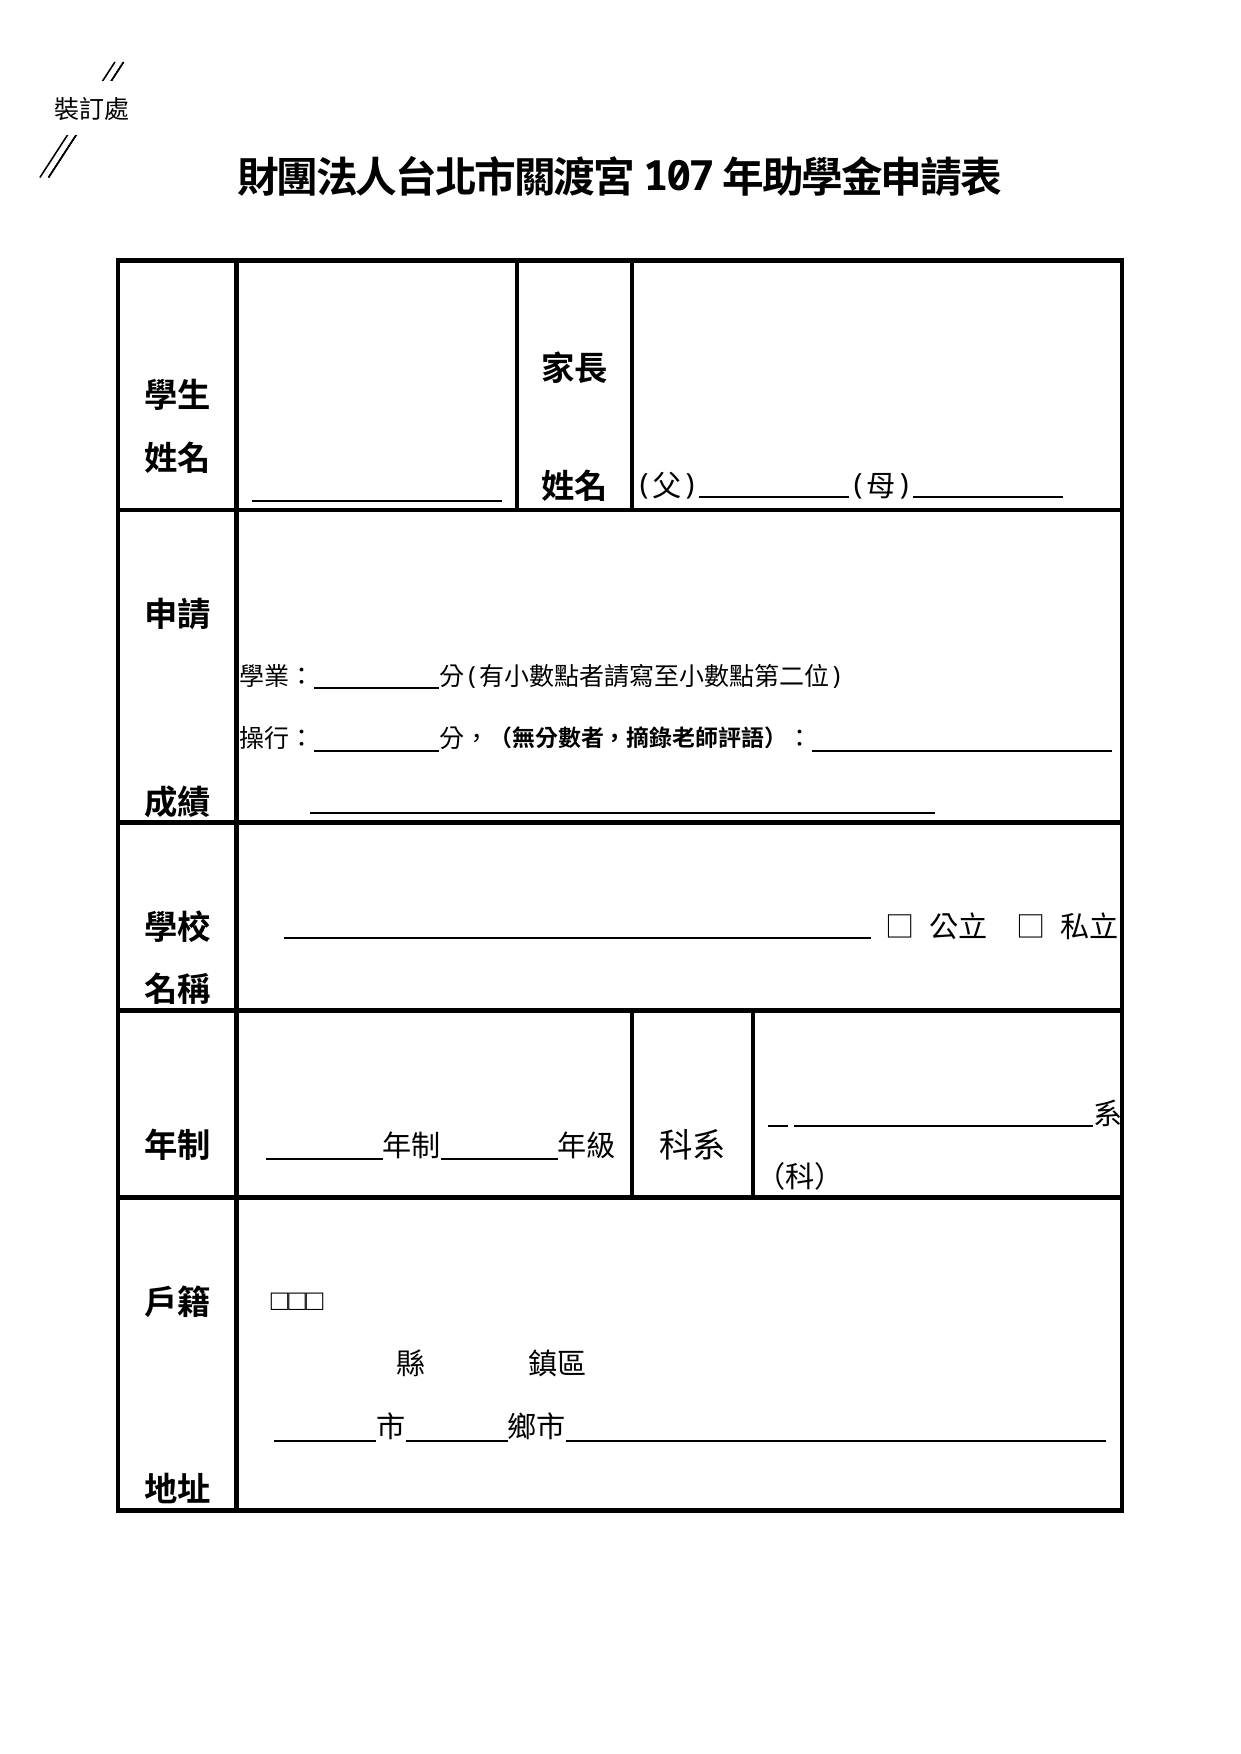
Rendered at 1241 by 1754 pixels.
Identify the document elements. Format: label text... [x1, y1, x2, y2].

table_header [239, 263, 515, 508]
table_header 學生 姓名 [120, 263, 234, 508]
table_cell □□□ 縣 鎮區 市 鄉市 [239, 1200, 1120, 1508]
text 裝訂處 [54, 90, 141, 126]
text 財團法人台北市關渡宮107年助學金申請表 [118, 133, 1122, 195]
table_header 家長 姓名 [519, 263, 630, 508]
table_cell 學業： 分(有小數點者請寫至小數點第二位) 操行： 分，（無分數者，摘錄老師評語）： [239, 512, 1120, 820]
table_cell 學校 名稱 [120, 825, 234, 1008]
table_cell 科系 [634, 1013, 751, 1195]
table_cell □ 公立 □ 私立 [239, 825, 1120, 1008]
table_cell 戶籍 地址 [120, 1200, 234, 1508]
table_cell 申請 成績 [120, 512, 234, 820]
table_cell 系（科） [755, 1013, 1120, 1195]
table_cell 年制 年級 [239, 1013, 630, 1195]
table_header (父) (母) [634, 263, 1120, 508]
table_cell 年制 [120, 1013, 234, 1195]
